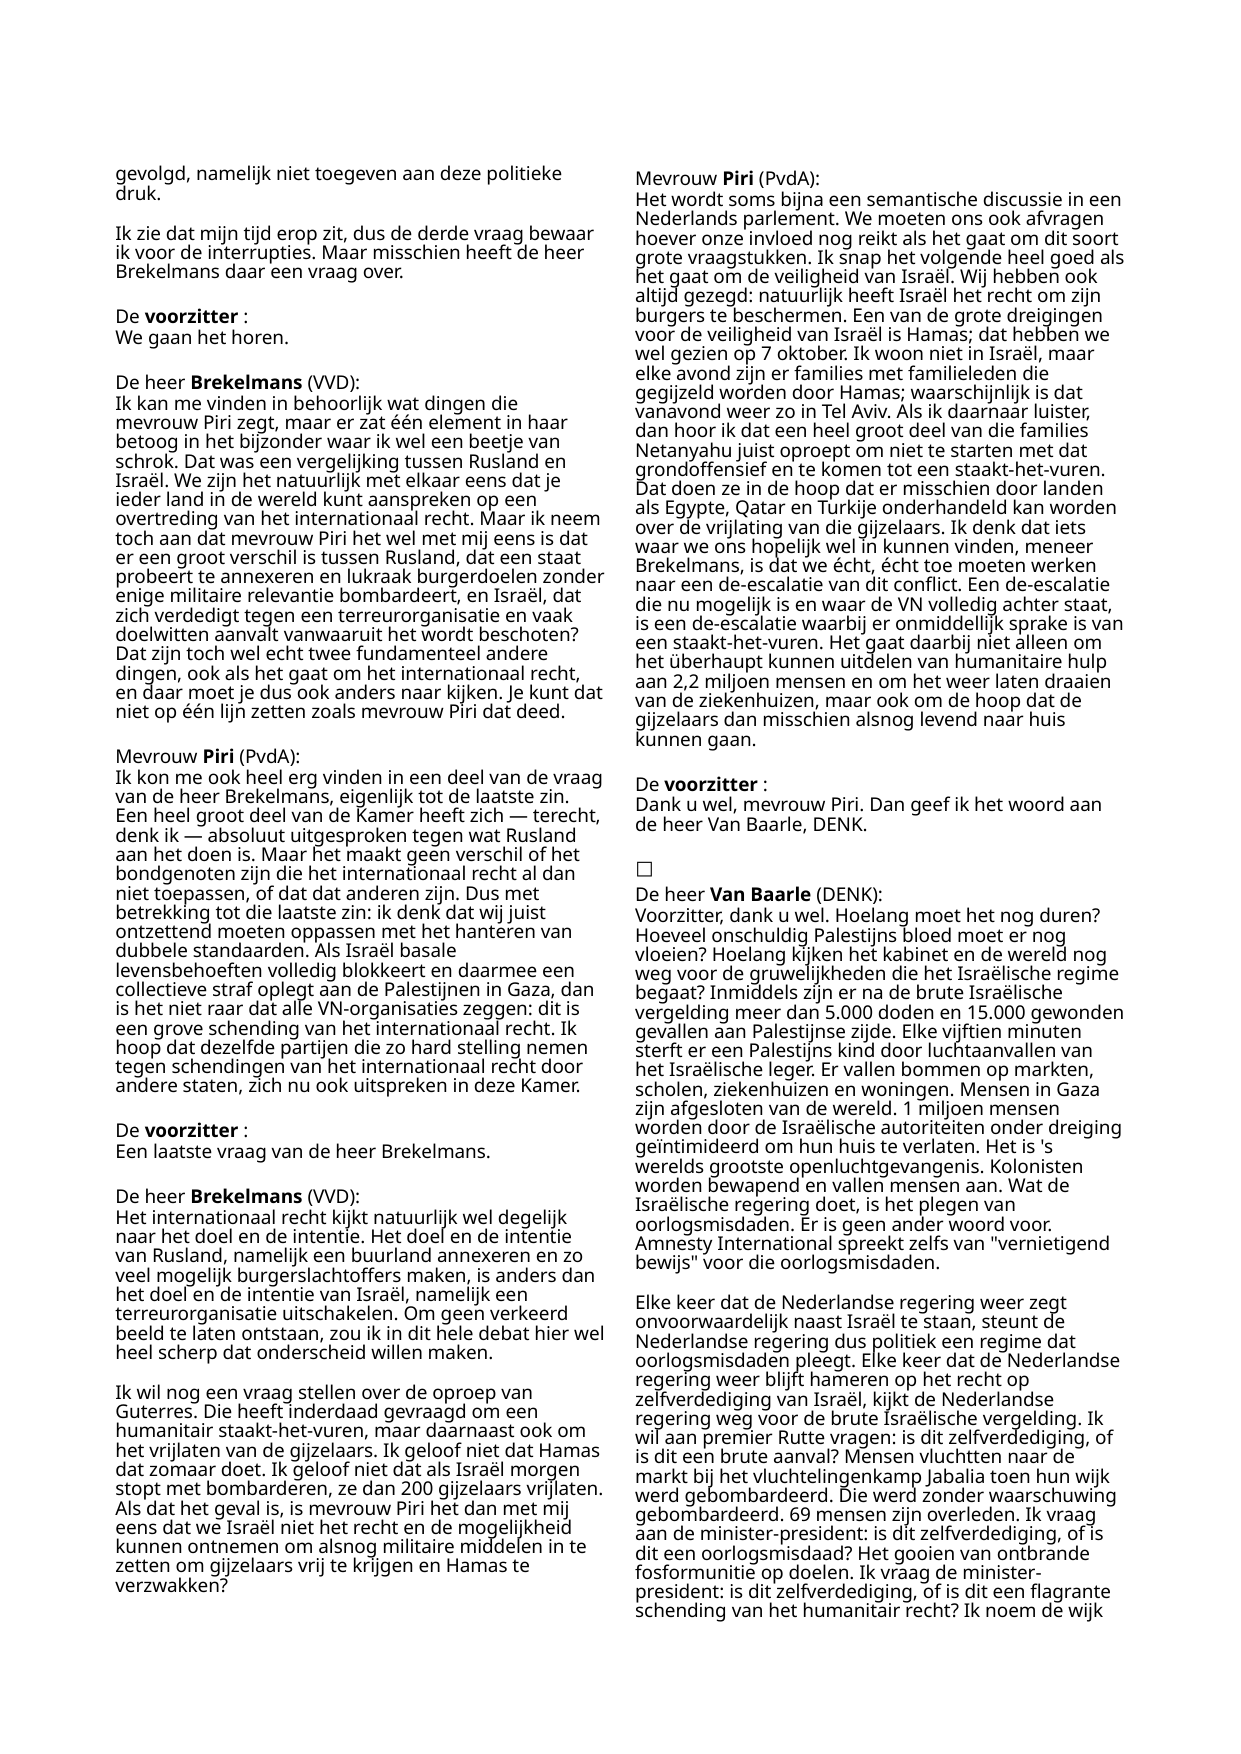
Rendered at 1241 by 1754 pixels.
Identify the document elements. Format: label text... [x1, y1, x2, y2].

text De voorzitter : [635, 771, 1125, 796]
text gevolgd, namelijk niet toegeven aan deze politieke druk. [115, 165, 605, 204]
text We gaan het horen. [115, 329, 605, 348]
text De heer Brekelmans (VVD): [115, 369, 605, 395]
text Dank u wel, mevrouw Piri. Dan geef ik het woord aan de heer Van Baarle, DENK. [635, 796, 1125, 835]
text Mevrouw Piri (PvdA): [635, 165, 1125, 191]
text Het internationaal recht kijkt natuurlijk wel degelijk naar het doel en de intentie. Het doel en de intentie van Rusland, namelijk een buurland annexeren en zo veel mogelijk burgerslachtoffers maken, is anders dan het doel en de intentie van Israël, namelijk een terreurorganisatie uitschakelen. Om geen verkeerd beeld te laten ontstaan, zou ik in dit hele debat hier wel heel scherp dat onderscheid willen maken. [115, 1209, 605, 1363]
text Ik wil nog een vraag stellen over de oproep van Guterres. Die heeft inderdaad gevraagd om een humanitair staakt-het-vuren, maar daarnaast ook om het vrijlaten van de gijzelaars. Ik geloof niet dat Hamas dat zomaar doet. Ik geloof niet dat als Israël morgen stopt met bombarderen, ze dan 200 gijzelaars vrijlaten. Als dat het geval is, is mevrouw Piri het dan met mij eens dat we Israël niet het recht en de mogelijkheid kunnen ontnemen om alsnog militaire middelen in te zetten om gijzelaars vrij te krijgen en Hamas te verzwakken? [115, 1384, 605, 1596]
text Ik kan me vinden in behoorlijk wat dingen die mevrouw Piri zegt, maar er zat één element in haar betoog in het bijzonder waar ik wel een beetje van schrok. Dat was een vergelijking tussen Rusland en Israël. We zijn het natuurlijk met elkaar eens dat je ieder land in de wereld kunt aanspreken op een overtreding van het internationaal recht. Maar ik neem toch aan dat mevrouw Piri het wel met mij eens is dat er een groot verschil is tussen Rusland, dat een staat probeert te annexeren en lukraak burgerdoelen zonder enige militaire relevantie bombardeert, en Israël, dat zich verdedigt tegen een terreurorganisatie en vaak doelwitten aanvalt vanwaaruit het wordt beschoten? Dat zijn toch wel echt twee fundamenteel andere dingen, ook als het gaat om het internationaal recht, en daar moet je dus ook anders naar kijken. Je kunt dat niet op één lijn zetten zoals mevrouw Piri dat deed. [115, 395, 605, 722]
text Mevrouw Piri (PvdA): [115, 743, 605, 769]
text Het wordt soms bijna een semantische discussie in een Nederlands parlement. We moeten ons ook afvragen hoever onze invloed nog reikt als het gaat om dit soort grote vraagstukken. Ik snap het volgende heel goed als het gaat om de veiligheid van Israël. Wij hebben ook altijd gezegd: natuurlijk heeft Israël het recht om zijn burgers te beschermen. Een van de grote dreigingen voor de veiligheid van Israël is Hamas; dat hebben we wel gezien op 7 oktober. Ik woon niet in Israël, maar elke avond zijn er families met familieleden die gegijzeld worden door Hamas; waarschijnlijk is dat vanavond weer zo in Tel Aviv. Als ik daarnaar luister, dan hoor ik dat een heel groot deel van die families Netanyahu juist oproept om niet te starten met dat grondoffensief en te komen tot een staakt-het-vuren. Dat doen ze in de hoop dat er misschien door landen als Egypte, Qatar en Turkije onderhandeld kan worden over de vrijlating van die gijzelaars. Ik denk dat iets waar we ons hopelijk wel in kunnen vinden, meneer Brekelmans, is dat we écht, écht toe moeten werken naar een de-escalatie van dit conflict. Een de-escalatie die nu mogelijk is en waar de VN volledig achter staat, is een de-escalatie waarbij er onmiddellijk sprake is van een staakt-het-vuren. Het gaat daarbij niet alleen om het überhaupt kunnen uitdelen van humanitaire hulp aan 2,2 miljoen mensen en om het weer laten draaien van de ziekenhuizen, maar ook om de hoop dat de gijzelaars dan misschien alsnog levend naar huis kunnen gaan. [635, 191, 1125, 750]
text De heer Brekelmans (VVD): [115, 1183, 605, 1209]
text Een laatste vraag van de heer Brekelmans. [115, 1143, 605, 1162]
text Ik zie dat mijn tijd erop zit, dus de derde vraag bewaar ik voor de interrupties. Maar misschien heeft de heer Brekelmans daar een vraag over. [115, 224, 605, 282]
text Voorzitter, dank u wel. Hoelang moet het nog duren? Hoeveel onschuldig Palestijns bloed moet er nog vloeien? Hoelang kijken het kabinet en de wereld nog weg voor de gruwelijkheden die het Israëlische regime begaat? Inmiddels zijn er na de brute Israëlische vergelding meer dan 5.000 doden en 15.000 gewonden gevallen aan Palestijnse zijde. Elke vijftien minuten sterft er een Palestijns kind door luchtaanvallen van het Israëlische leger. Er vallen bommen op markten, scholen, ziekenhuizen en woningen. Mensen in Gaza zijn afgesloten van de wereld. 1 miljoen mensen worden door de Israëlische autoriteiten onder dreiging geïntimideerd om hun huis te verlaten. Het is 's werelds grootste openluchtgevangenis. Kolonisten worden bewapend en vallen mensen aan. Wat de Israëlische regering doet, is het plegen van oorlogsmisdaden. Er is geen ander woord voor. Amnesty International spreekt zelfs van "vernietigend bewijs" voor die oorlogsmisdaden. [635, 907, 1125, 1273]
text De voorzitter : [115, 1117, 605, 1143]
text ⬜ [635, 856, 1125, 882]
text De heer Van Baarle (DENK): [635, 882, 1125, 907]
text De voorzitter : [115, 303, 605, 329]
text Ik kon me ook heel erg vinden in een deel van de vraag van de heer Brekelmans, eigenlijk tot de laatste zin. Een heel groot deel van de Kamer heeft zich — terecht, denk ik — absoluut uitgesproken tegen wat Rusland aan het doen is. Maar het maakt geen verschil of het bondgenoten zijn die het internationaal recht al dan niet toepassen, of dat dat anderen zijn. Dus met betrekking tot die laatste zin: ik denk dat wij juist ontzettend moeten oppassen met het hanteren van dubbele standaarden. Als Israël basale levensbehoeften volledig blokkeert en daarmee een collectieve straf oplegt aan de Palestijnen in Gaza, dan is het niet raar dat alle VN-organisaties zeggen: dit is een grove schending van het internationaal recht. Ik hoop dat dezelfde partijen die zo hard stelling nemen tegen schendingen van het internationaal recht door andere staten, zich nu ook uitspreken in deze Kamer. [115, 769, 605, 1097]
text Elke keer dat de Nederlandse regering weer zegt onvoorwaardelijk naast Israël te staan, steunt de Nederlandse regering dus politiek een regime dat oorlogsmisdaden pleegt. Elke keer dat de Nederlandse regering weer blijft hameren op het recht op zelfverdediging van Israël, kijkt de Nederlandse regering weg voor de brute Israëlische vergelding. Ik wil aan premier Rutte vragen: is dit zelfverdediging, of is dit een brute aanval? Mensen vluchtten naar de markt bij het vluchtelingenkamp Jabalia toen hun wijk werd gebombardeerd. Die werd zonder waarschuwing gebombardeerd. 69 mensen zijn overleden. Ik vraag aan de minister-president: is dit zelfverdediging, of is dit een oorlogsmisdaad? Het gooien van ontbrande fosformunitie op doelen. Ik vraag de minister-president: is dit zelfverdediging, of is dit een flagrante schending van het humanitair recht? Ik noem de wijk [635, 1294, 1125, 1622]
